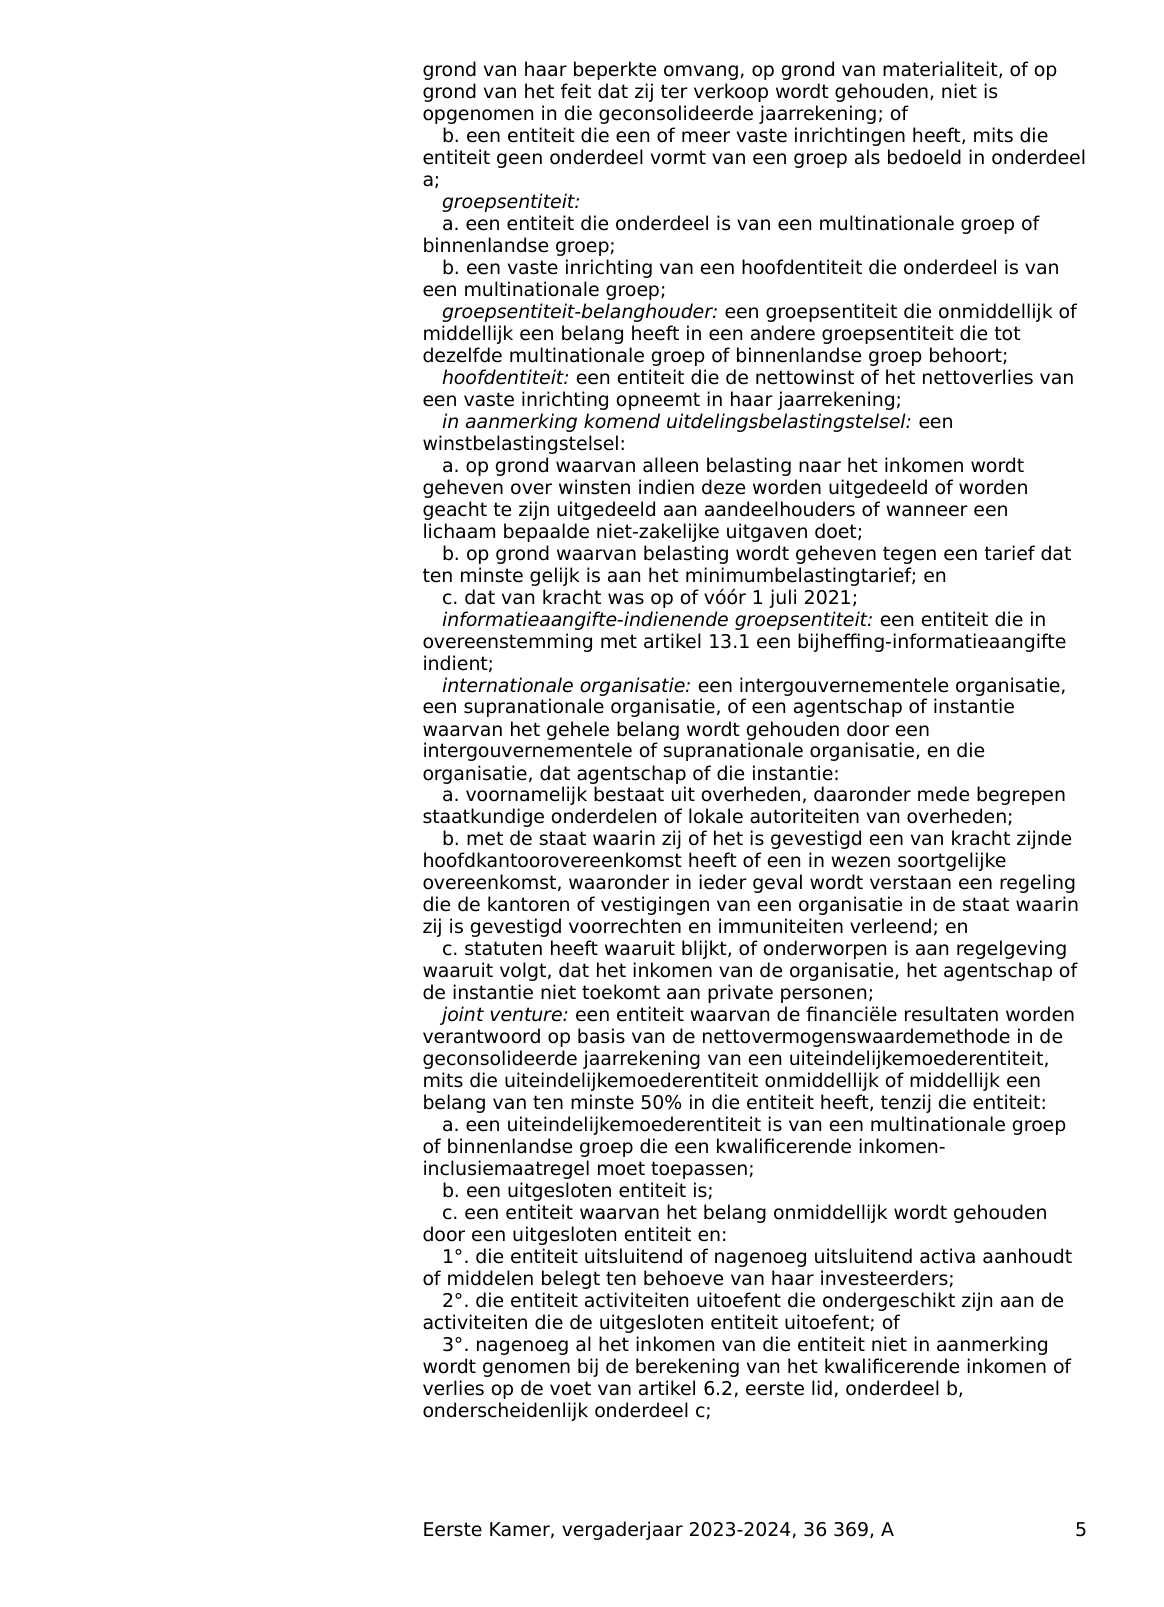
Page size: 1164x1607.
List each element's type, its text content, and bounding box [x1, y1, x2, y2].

text a. een entiteit die onderdeel is van een multinationale groep of binnenlandse groep; [422, 213, 1087, 257]
text in aanmerking komend uitdelingsbelastingstelsel: een winstbelastingstelsel: [422, 411, 1087, 455]
text c. statuten heeft waaruit blijkt, of onderworpen is aan regelgeving waaruit volgt, dat het inkomen van de organisatie, het agentschap of de instantie niet toekomt aan private personen; [422, 938, 1087, 1004]
text b. een entiteit die een of meer vaste inrichtingen heeft, mits die entiteit geen onderdeel vormt van een groep als bedoeld in onderdeel a; [422, 125, 1087, 191]
text 1°. die entiteit uitsluitend of nagenoeg uitsluitend activa aanhoudt of middelen belegt ten behoeve van haar investeerders; [422, 1246, 1087, 1290]
text c. een entiteit waarvan het belang onmiddellijk wordt gehouden door een uitgesloten entiteit en: [422, 1202, 1087, 1246]
text groepsentiteit-belanghouder: een groepsentiteit die onmiddellijk of middellijk een belang heeft in een andere groepsentiteit die tot dezelfde multinationale groep of binnenlandse groep behoort; [422, 301, 1087, 367]
text internationale organisatie: een intergouvernementele organisatie, een supranationale organisatie, of een agentschap of instantie waarvan het gehele belang wordt gehouden door een intergouvernementele of supranationale organisatie, en die organisatie, dat agentschap of die instantie: [422, 674, 1087, 784]
text b. een uitgesloten entiteit is; [422, 1180, 1087, 1202]
text a. een uiteindelijkemoederentiteit is van een multinationale groep of binnenlandse groep die een kwalificerende inkomen-inclusiemaatregel moet toepassen; [422, 1114, 1087, 1180]
text b. op grond waarvan belasting wordt geheven tegen een tarief dat ten minste gelijk is aan het minimumbelastingtarief; en [422, 543, 1087, 587]
text informatieaangifte-indienende groepsentiteit: een entiteit die in overeenstemming met artikel 13.1 een bijheffing-informatieaangifte indient; [422, 608, 1087, 674]
text 2°. die entiteit activiteiten uitoefent die ondergeschikt zijn aan de activiteiten die de uitgesloten entiteit uitoefent; of [422, 1290, 1087, 1334]
text joint venture: een entiteit waarvan de financiële resultaten worden verantwoord op basis van de nettovermogenswaardemethode in de geconsolideerde jaarrekening van een uiteindelijkemoederentiteit, mits die uiteindelijkemoederentiteit onmiddellijk of middellijk een belang van ten minste 50% in die entiteit heeft, tenzij die entiteit: [422, 1004, 1087, 1114]
text b. met de staat waarin zij of het is gevestigd een van kracht zijnde hoofdkantoorovereenkomst heeft of een in wezen soortgelijke overeenkomst, waaronder in ieder geval wordt verstaan een regeling die de kantoren of vestigingen van een organisatie in de staat waarin zij is gevestigd voorrechten en immuniteiten verleend; en [422, 828, 1087, 938]
text groepsentiteit: [422, 191, 1087, 213]
text a. op grond waarvan alleen belasting naar het inkomen wordt geheven over winsten indien deze worden uitgedeeld of worden geacht te zijn uitgedeeld aan aandeelhouders of wanneer een lichaam bepaalde niet-zakelijke uitgaven doet; [422, 455, 1087, 543]
text 3°. nagenoeg al het inkomen van die entiteit niet in aanmerking wordt genomen bij de berekening van het kwalificerende inkomen of verlies op de voet van artikel 6.2, eerste lid, onderdeel b, onderscheidenlijk onderdeel c; [422, 1334, 1087, 1422]
text b. een vaste inrichting van een hoofdentiteit die onderdeel is van een multinationale groep; [422, 257, 1087, 301]
text a. voornamelijk bestaat uit overheden, daaronder mede begrepen staatkundige onderdelen of lokale autoriteiten van overheden; [422, 784, 1087, 828]
text c. dat van kracht was op of vóór 1 juli 2021; [422, 587, 1087, 608]
text grond van haar beperkte omvang, op grond van materialiteit, of op grond van het feit dat zij ter verkoop wordt gehouden, niet is opgenomen in die geconsolideerde jaarrekening; of [422, 59, 1087, 125]
text hoofdentiteit: een entiteit die de nettowinst of het nettoverlies van een vaste inrichting opneemt in haar jaarrekening; [422, 367, 1087, 411]
